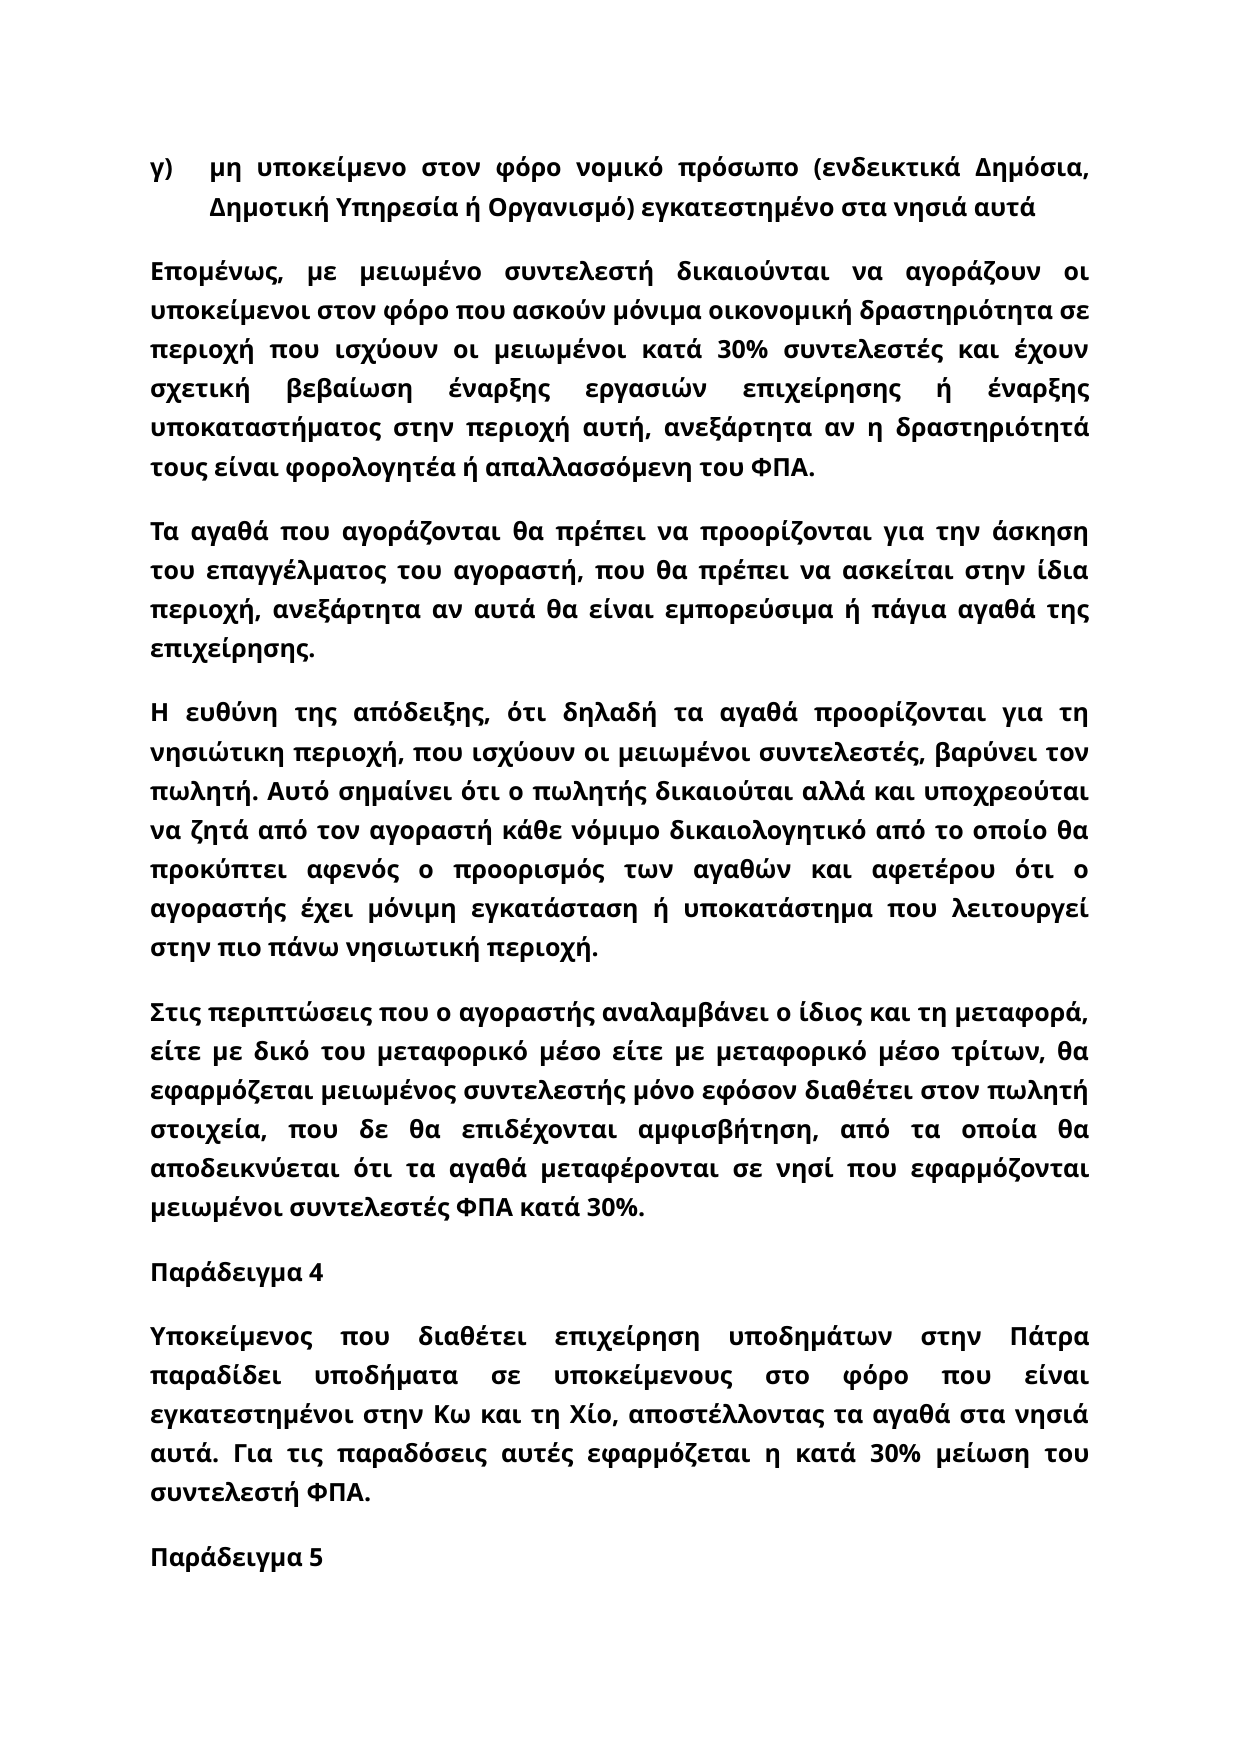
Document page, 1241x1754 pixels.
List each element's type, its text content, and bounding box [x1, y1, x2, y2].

text Παράδειγμα 5 [150, 1539, 1090, 1573]
text Στις περιπτώσεις που ο αγοραστής αναλαμβάνει ο ίδιος και τη μεταφορά, είτε με δικό του μεταφορικό μέσο είτε με μεταφορικό μέσο τρίτων, θα εφαρμόζεται μειωμένος συντελεστής μόνο εφόσον διαθέτει στον πωλητή στοιχεία, που δε θα επιδέχονται αμφισβήτηση, από τα οποία θα αποδεικνύεται ότι τα αγαθά μεταφέρονται σε νησί που εφαρμόζονται μειωμένοι συντελεστές ΦΠΑ κατά 30%. [150, 994, 1090, 1224]
text Τα αγαθά που αγοράζονται θα πρέπει να προορίζονται για την άσκηση του επαγγέλματος του αγοραστή, που θα πρέπει να ασκείται στην ίδια περιοχή, ανεξάρτητα αν αυτά θα είναι εμπορεύσιμα ή πάγια αγαθά της επιχείρησης. [150, 513, 1090, 665]
text Παράδειγμα 4 [150, 1254, 1090, 1288]
text Η ευθύνη της απόδειξης, ότι δηλαδή τα αγαθά προορίζονται για τη νησιώτικη περιοχή, που ισχύουν οι μειωμένοι συντελεστές, βαρύνει τον πωλητή. Αυτό σημαίνει ότι ο πωλητής δικαιούται αλλά και υποχρεούται να ζητά από τον αγοραστή κάθε νόμιμο δικαιολογητικό από το οποίο θα προκύπτει αφενός ο προορισμός των αγαθών και αφετέρου ότι ο αγοραστής έχει μόνιμη εγκατάσταση ή υποκατάστημα που λειτουργεί στην πιο πάνω νησιωτική περιοχή. [150, 695, 1090, 964]
list γ) μη υποκείμενο στον φόρο νομικό πρόσωπο (ενδεικτικά Δημόσια, Δημοτική Υπηρεσία ή Οργανισμό) εγκατεστημένο στα νησιά αυτά [150, 150, 1090, 223]
text Υποκείμενος που διαθέτει επιχείρηση υποδημάτων στην Πάτρα παραδίδει υποδήματα σε υποκείμενους στο φόρο που είναι εγκατεστημένοι στην Κω και τη Χίο, αποστέλλοντας τα αγαθά στα νησιά αυτά. Για τις παραδόσεις αυτές εφαρμόζεται η κατά 30% μείωση του συντελεστή ΦΠΑ. [150, 1318, 1090, 1509]
text Επομένως, με μειωμένο συντελεστή δικαιούνται να αγοράζουν οι υποκείμενοι στον φόρο που ασκούν μόνιμα οικονομική δραστηριότητα σε περιοχή που ισχύουν οι μειωμένοι κατά 30% συντελεστές και έχουν σχετική βεβαίωση έναρξης εργασιών επιχείρησης ή έναρξης υποκαταστήματος στην περιοχή αυτή, ανεξάρτητα αν η δραστηριότητά τους είναι φορολογητέα ή απαλλασσόμενη του ΦΠΑ. [150, 253, 1090, 483]
